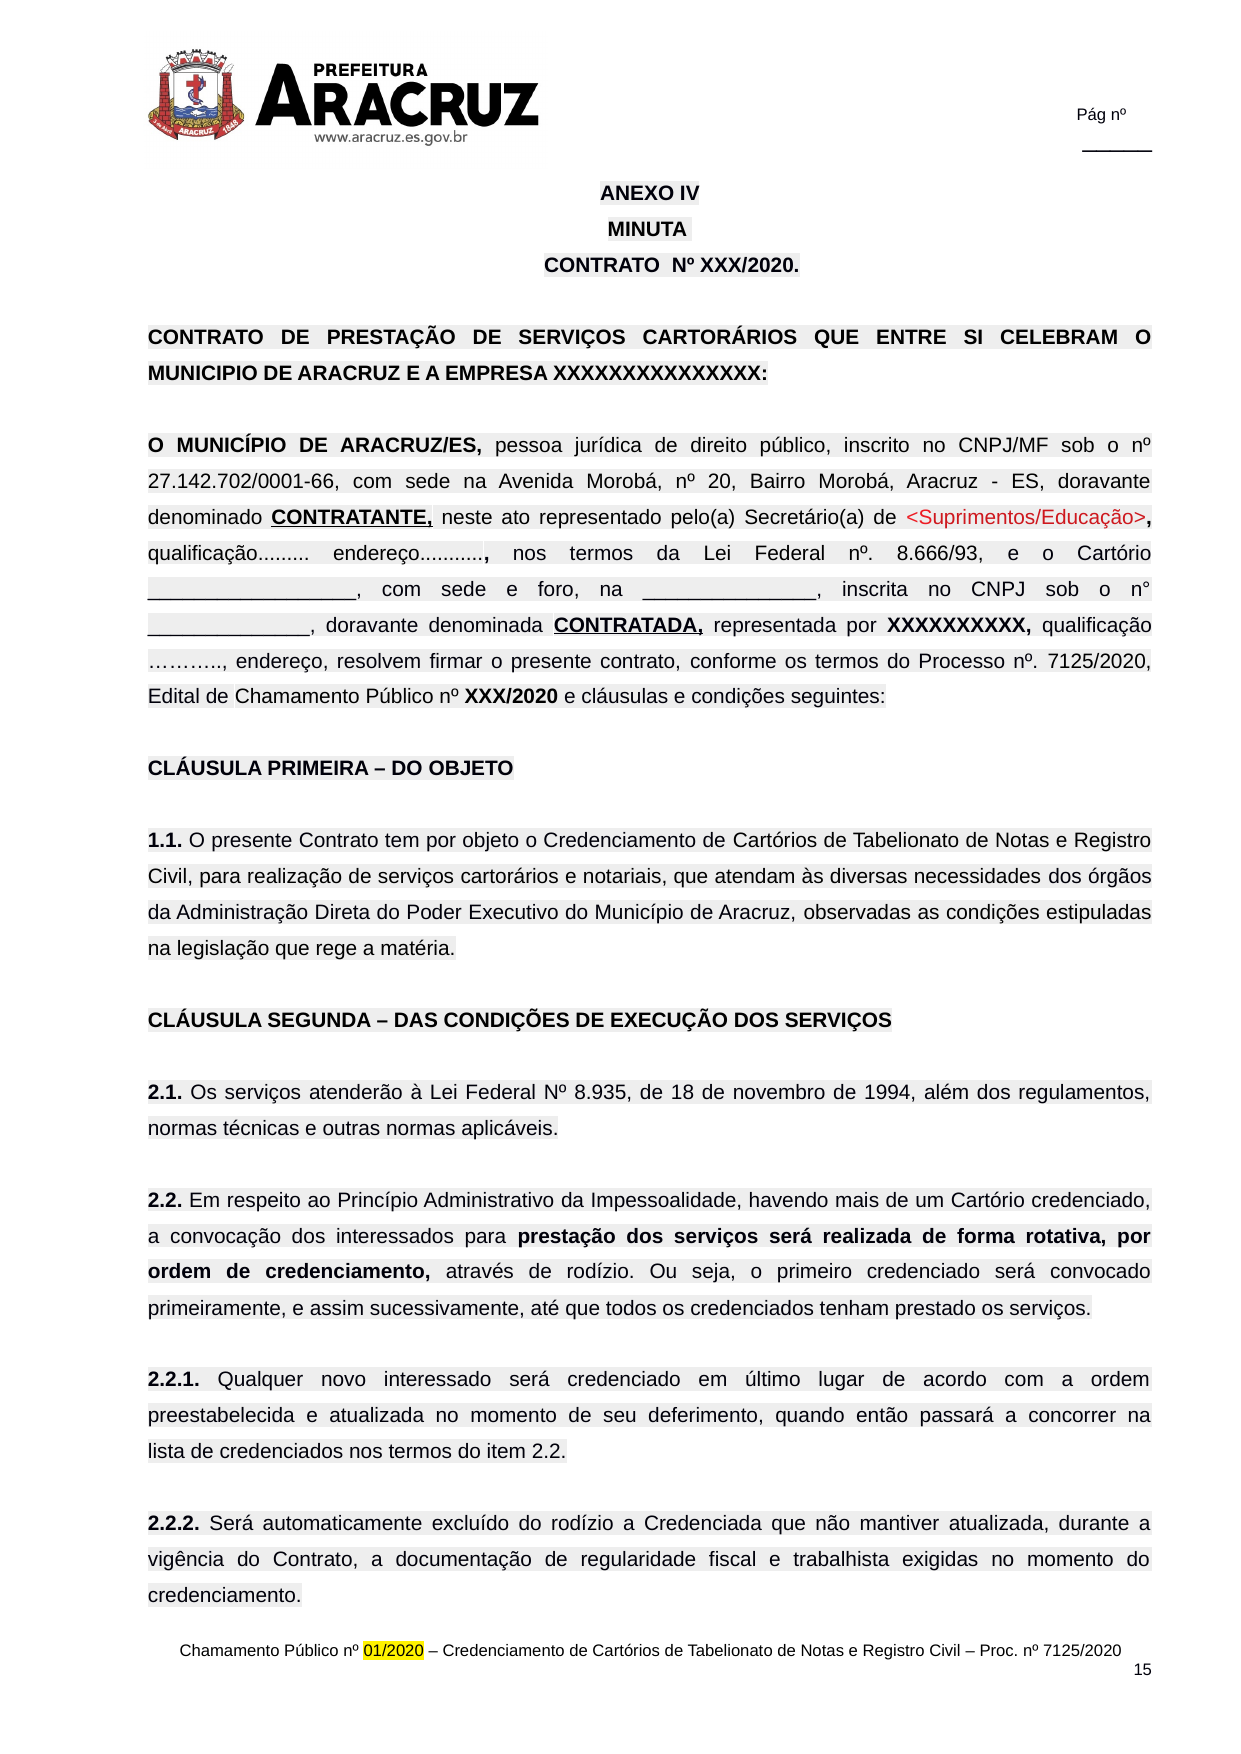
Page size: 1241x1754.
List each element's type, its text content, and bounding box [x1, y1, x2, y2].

text CONTRATO Nº XXX/2020. [118, 253, 1226, 277]
picture [143, 31, 549, 169]
text 2.2. Em respeito ao Princípio Administrativo da Impessoalidade, havendo mais de um Cartório credenciado, a convocação dos interessados para prestação dos serviços será realizada de forma rotativa, por ordem de credenciamento, através de rodízio. Ou seja, o primeiro credenciado será convocado primeiramente, e assim sucessivamente, até que todos os credenciados tenham prestado os serviços. [148, 1187, 1152, 1319]
text CLÁUSULA SEGUNDA – DAS CONDIÇÕES DE EXECUÇÃO DOS SERVIÇOS [148, 1008, 1137, 1032]
text 2.1. Os serviços atenderão à Lei Federal Nº 8.935, de 18 de novembro de 1994, além dos regulamentos, normas técnicas e outras normas aplicáveis. [148, 1080, 1152, 1139]
text 2.2.2. Será automaticamente excluído do rodízio a Credenciada que não mantiver atualizada, durante a vigência do Contrato, a documentação de regularidade fiscal e trabalhista exigidas no momento do credenciamento. [148, 1511, 1152, 1607]
list ANEXO IV MINUTA [148, 181, 1152, 241]
text 2.2.1. Qualquer novo interessado será credenciado em último lugar de acordo com a ordem preestabelecida e atualizada no momento de seu deferimento, quando então passará a concorrer na lista de credenciados nos termos do item 2.2. [148, 1367, 1152, 1463]
text CONTRATO DE PRESTAÇÃO DE SERVIÇOS CARTORÁRIOS QUE ENTRE SI CELEBRAM O MUNICIPIO DE ARACRUZ E A EMPRESA XXXXXXXXXXXXXXX: [148, 325, 1152, 385]
text O MUNICÍPIO DE ARACRUZ/ES, pessoa jurídica de direito público, inscrito no CNPJ/MF sob o nº 27.142.702/0001-66, com sede na Avenida Morobá, nº 20, Bairro Morobá, Aracruz - ES, doravante denominado CONTRATANTE, neste ato representado pelo(a) Secretário(a) de <Suprimentos/Educação>, qualificação......... endereço..........., nos termos da Lei Federal nº. 8.666/93, e o Cartório __________________, com sede e foro, na _______________, inscrita no CNPJ sob o n° ______________, doravante denominada CONTRATADA, representada por XXXXXXXXXX, qualificação ……….., endereço, resolvem firmar o presente contrato, conforme os termos do Processo nº. 7125/2020, Edital de Chamamento Público nº XXX/2020 e cláusulas e condições seguintes: [148, 433, 1152, 708]
text CLÁUSULA PRIMEIRA – DO OBJETO [148, 756, 1152, 780]
text 1.1. O presente Contrato tem por objeto o Credenciamento de Cartórios de Tabelionato de Notas e Registro Civil, para realização de serviços cartorários e notariais, que atendam às diversas necessidades dos órgãos da Administração Direta do Poder Executivo do Município de Aracruz, observadas as condições estipuladas na legislação que rege a matéria. [148, 828, 1152, 960]
